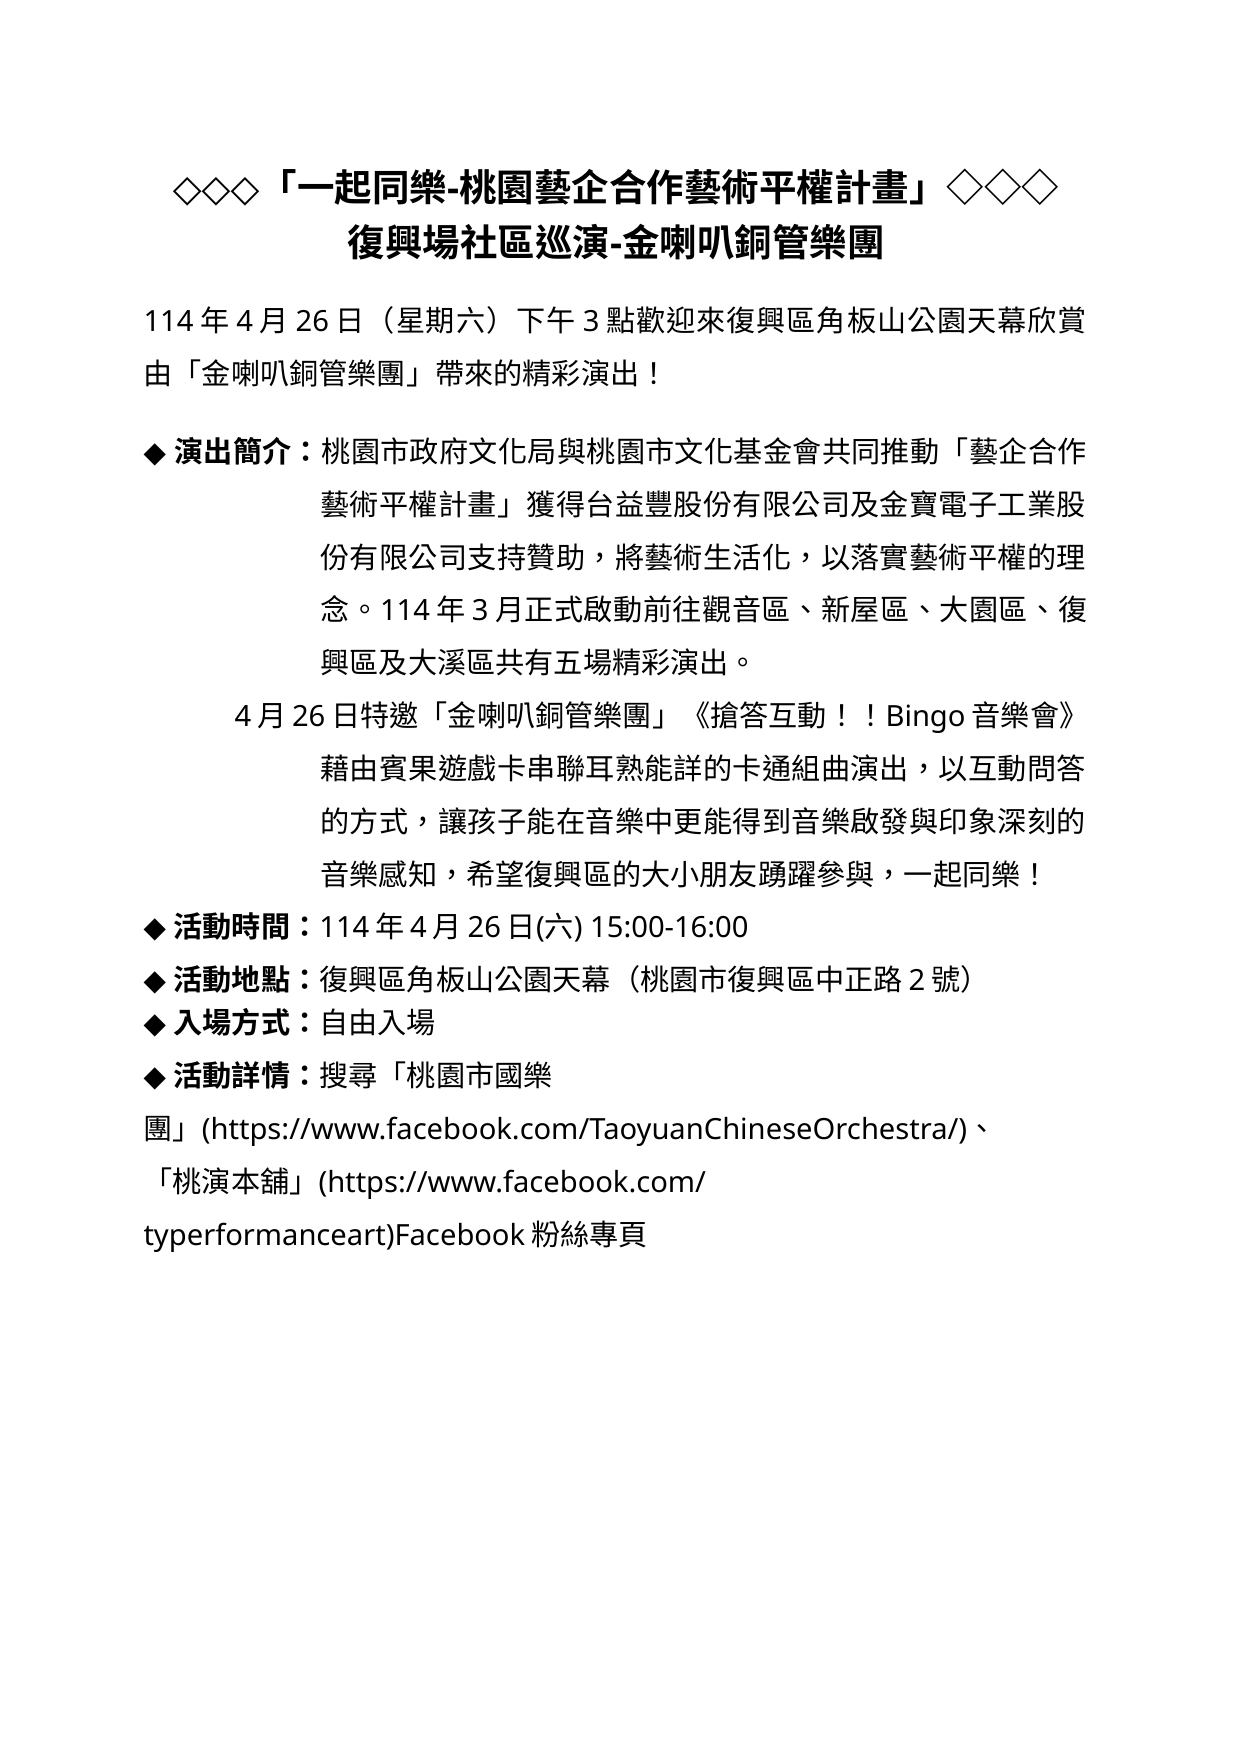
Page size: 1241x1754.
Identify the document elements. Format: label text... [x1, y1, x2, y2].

text 114年4月26日（星期六）下午3點歡迎來復興區角板山公園天幕欣賞由「金喇叭銅管樂團」帶來的精彩演出！ [143, 298, 1088, 393]
text ◆ 活動詳情：搜尋「桃園市國樂團」(https://www.facebook.com/TaoyuanChineseOrchestra/)、「桃演本舖」(https://www.facebook.com/typerformanceart)Facebook粉絲專頁 [143, 1052, 1053, 1253]
text ◆ 入場方式：自由入場 [143, 999, 1053, 1042]
text ◇◇◇「一起同樂-桃園藝企合作藝術平權計畫」◇◇◇ 復興場社區巡演-金喇叭銅管樂團 [128, 158, 1103, 298]
text ◆ 活動地點：復興區角板山公園天幕（桃園市復興區中正路2號） [143, 957, 1053, 999]
text 4月26日特邀「金喇叭銅管樂團」《搶答互動！！Bingo音樂會》藉由賓果遊戲卡串聯耳熟能詳的卡通組曲演出，以互動問答的方式，讓孩子能在音樂中更能得到音樂啟發與印象深刻的音樂感知，希望復興區的大小朋友踴躍參與，一起同樂！ [143, 693, 1088, 893]
text ◆ 演出簡介：桃園市政府文化局與桃園市文化基金會共同推動「藝企合作藝術平權計畫」獲得台益豐股份有限公司及金寶電子工業股份有限公司支持贊助，將藝術生活化，以落實藝術平權的理念。114年3月正式啟動前往觀音區、新屋區、大園區、復興區及大溪區共有五場精彩演出。 [143, 428, 1088, 682]
text ◆ 活動時間：114年4月26日(六) 15:00-16:00 [143, 904, 1053, 946]
